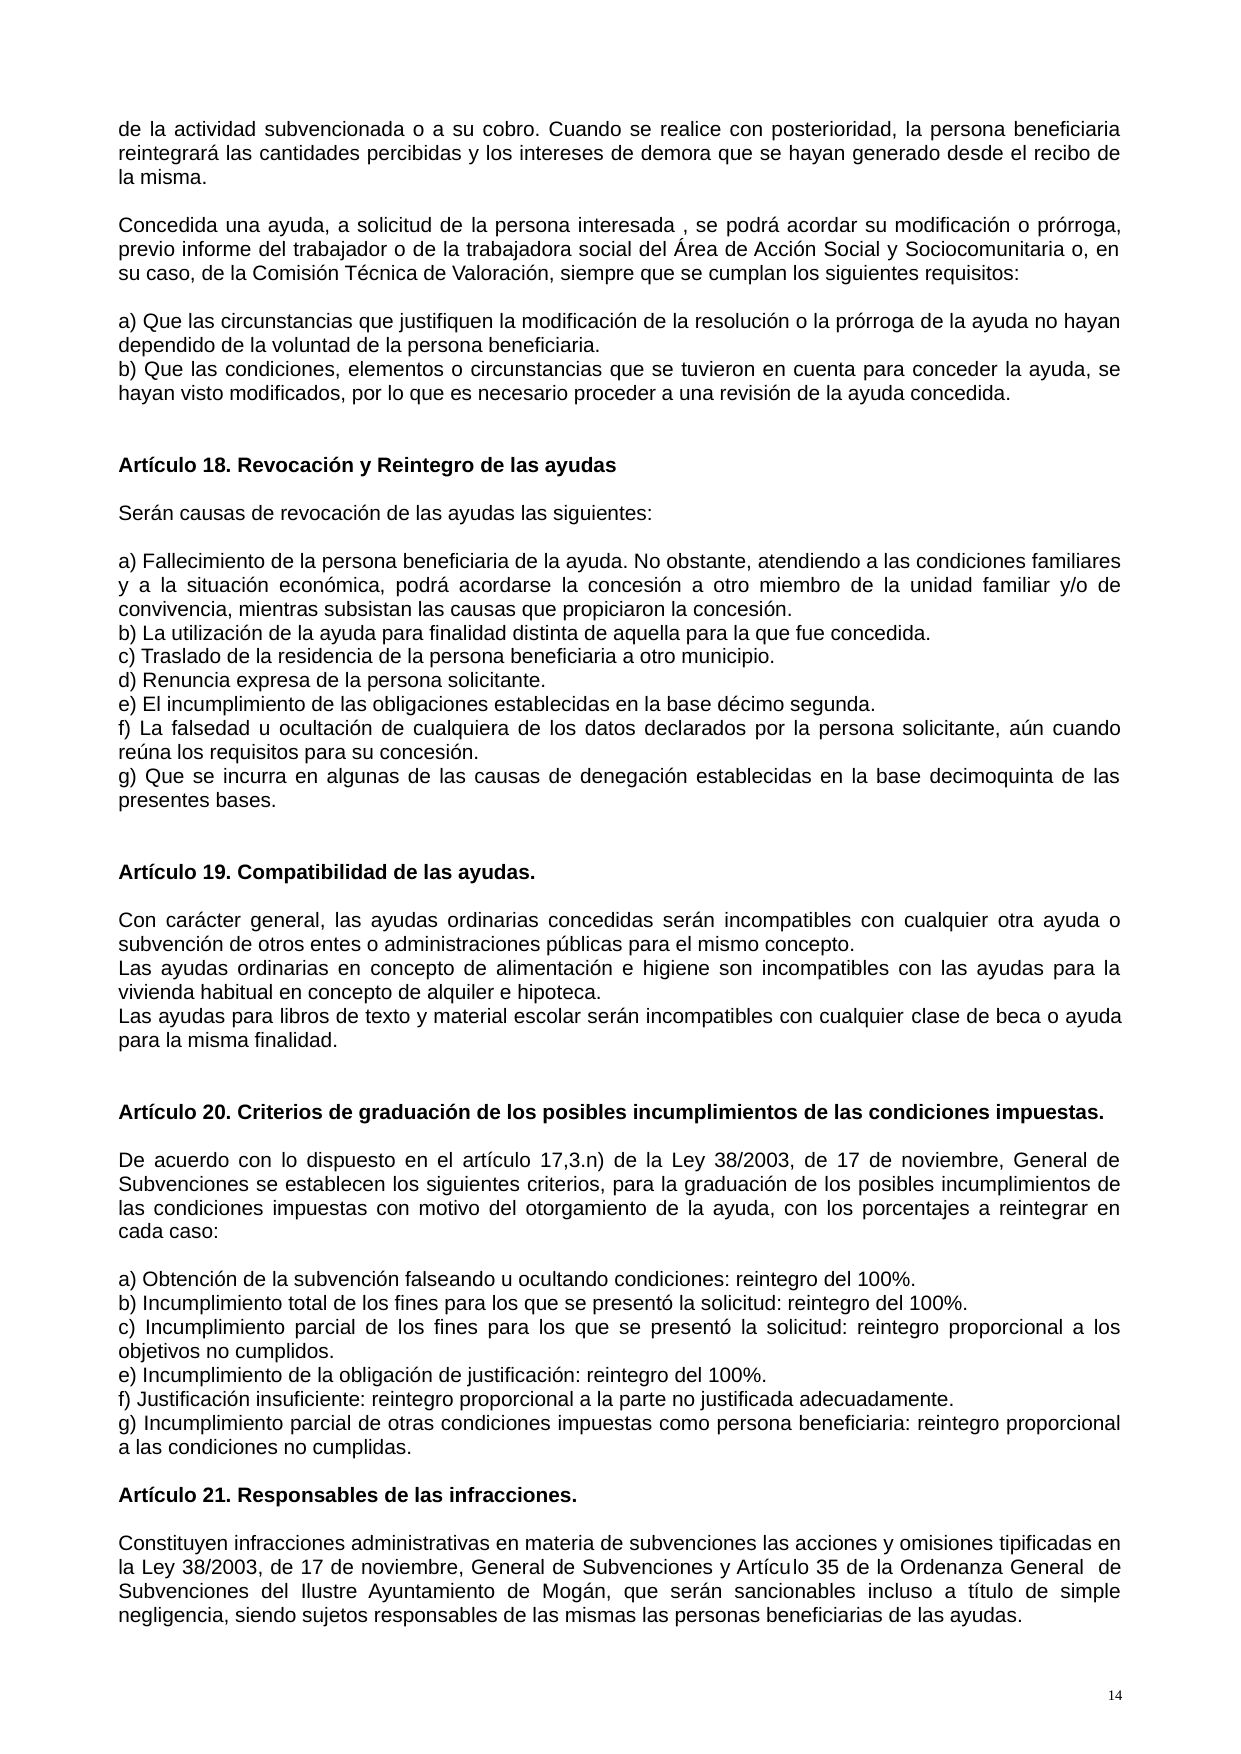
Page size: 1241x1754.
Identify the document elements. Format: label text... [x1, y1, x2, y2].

text Las ayudas para libros de texto y material escolar serán incompatibles con cualquier clase de beca o ayuda para la misma finalidad. [118, 1004, 1122, 1052]
text Artículo 21. Responsables de las infracciones. [118, 1483, 1122, 1507]
text Artículo 18. Revocación y Reintegro de las ayudas [118, 453, 1122, 477]
text d) Renuncia expresa de la persona solicitante. [118, 668, 1122, 692]
text Serán causas de revocación de las ayudas las siguientes: [118, 501, 1122, 524]
text e) El incumplimiento de las obligaciones establecidas en la base décimo segunda. [118, 692, 1122, 716]
text b) Incumplimiento total de los fines para los que se presentó la solicitud: reintegro del 100%. [118, 1291, 1122, 1315]
text Las ayudas ordinarias en concepto de alimentación e higiene son incompatibles con las ayudas para la vivienda habitual en concepto de alquiler e hipoteca. [118, 956, 1122, 1004]
text b) Que las condiciones, elementos o circunstancias que se tuvieron en cuenta para conceder la ayuda, se hayan visto modificados, por lo que es necesario proceder a una revisión de la ayuda concedida. [118, 357, 1122, 405]
text f) Justificación insuficiente: reintegro proporcional a la parte no justificada adecuadamente. [118, 1387, 1122, 1411]
text a) Obtención de la subvención falseando u ocultando condiciones: reintegro del 100%. [118, 1267, 1122, 1291]
text Artículo 20. Criterios de graduación de los posibles incumplimientos de las condiciones impuestas. [118, 1099, 1122, 1123]
text Concedida una ayuda, a solicitud de la persona interesada , se podrá acordar su modificación o prórroga, previo informe del trabajador o de la trabajadora social del Área de Acción Social y Sociocomunitaria o, en su caso, de la Comisión Técnica de Valoración, siempre que se cumplan los siguientes requisitos: [118, 213, 1122, 285]
text de la actividad subvencionada o a su cobro. Cuando se realice con posterioridad, la persona beneficiaria reintegrará las cantidades percibidas y los intereses de demora que se hayan generado desde el recibo de la misma. [118, 117, 1122, 189]
text c) Traslado de la residencia de la persona beneficiaria a otro municipio. [118, 644, 1122, 668]
text e) Incumplimiento de la obligación de justificación: reintegro del 100%. [118, 1363, 1122, 1387]
text De acuerdo con lo dispuesto en el artículo 17,3.n) de la Ley 38/2003, de 17 de noviembre, General de Subvenciones se establecen los siguientes criterios, para la graduación de los posibles incumplimientos de las condiciones impuestas con motivo del otorgamiento de la ayuda, con los porcentajes a reintegrar en cada caso: [118, 1147, 1122, 1243]
text Artículo 19. Compatibilidad de las ayudas. [118, 860, 1122, 884]
text f) La falsedad u ocultación de cualquiera de los datos declarados por la persona solicitante, aún cuando reúna los requisitos para su concesión. [118, 716, 1122, 764]
text Constituyen infracciones administrativas en materia de subvenciones las acciones y omisiones tipificadas en la Ley 38/2003, de 17 de noviembre, General de Subvenciones y Artículo 35 de la Ordenanza General de Subvenciones del Ilustre Ayuntamiento de Mogán, que serán sancionables incluso a título de simple negligencia, siendo sujetos responsables de las mismas las personas beneficiarias de las ayudas. [118, 1531, 1122, 1627]
text c) Incumplimiento parcial de los fines para los que se presentó la solicitud: reintegro proporcional a los objetivos no cumplidos. [118, 1315, 1122, 1363]
text a) Que las circunstancias que justifiquen la modificación de la resolución o la prórroga de la ayuda no hayan dependido de la voluntad de la persona beneficiaria. [118, 309, 1122, 357]
text g) Incumplimiento parcial de otras condiciones impuestas como persona beneficiaria: reintegro proporcional a las condiciones no cumplidas. [118, 1411, 1122, 1459]
text Con carácter general, las ayudas ordinarias concedidas serán incompatibles con cualquier otra ayuda o subvención de otros entes o administraciones públicas para el mismo concepto. [118, 908, 1122, 956]
text g) Que se incurra en algunas de las causas de denegación establecidas en la base decimoquinta de las presentes bases. [118, 764, 1122, 812]
text a) Fallecimiento de la persona beneficiaria de la ayuda. No obstante, atendiendo a las condiciones familiares y a la situación económica, podrá acordarse la concesión a otro miembro de la unidad familiar y/o de convivencia, mientras subsistan las causas que propiciaron la concesión. [118, 548, 1122, 620]
text b) La utilización de la ayuda para finalidad distinta de aquella para la que fue concedida. [118, 620, 1122, 644]
